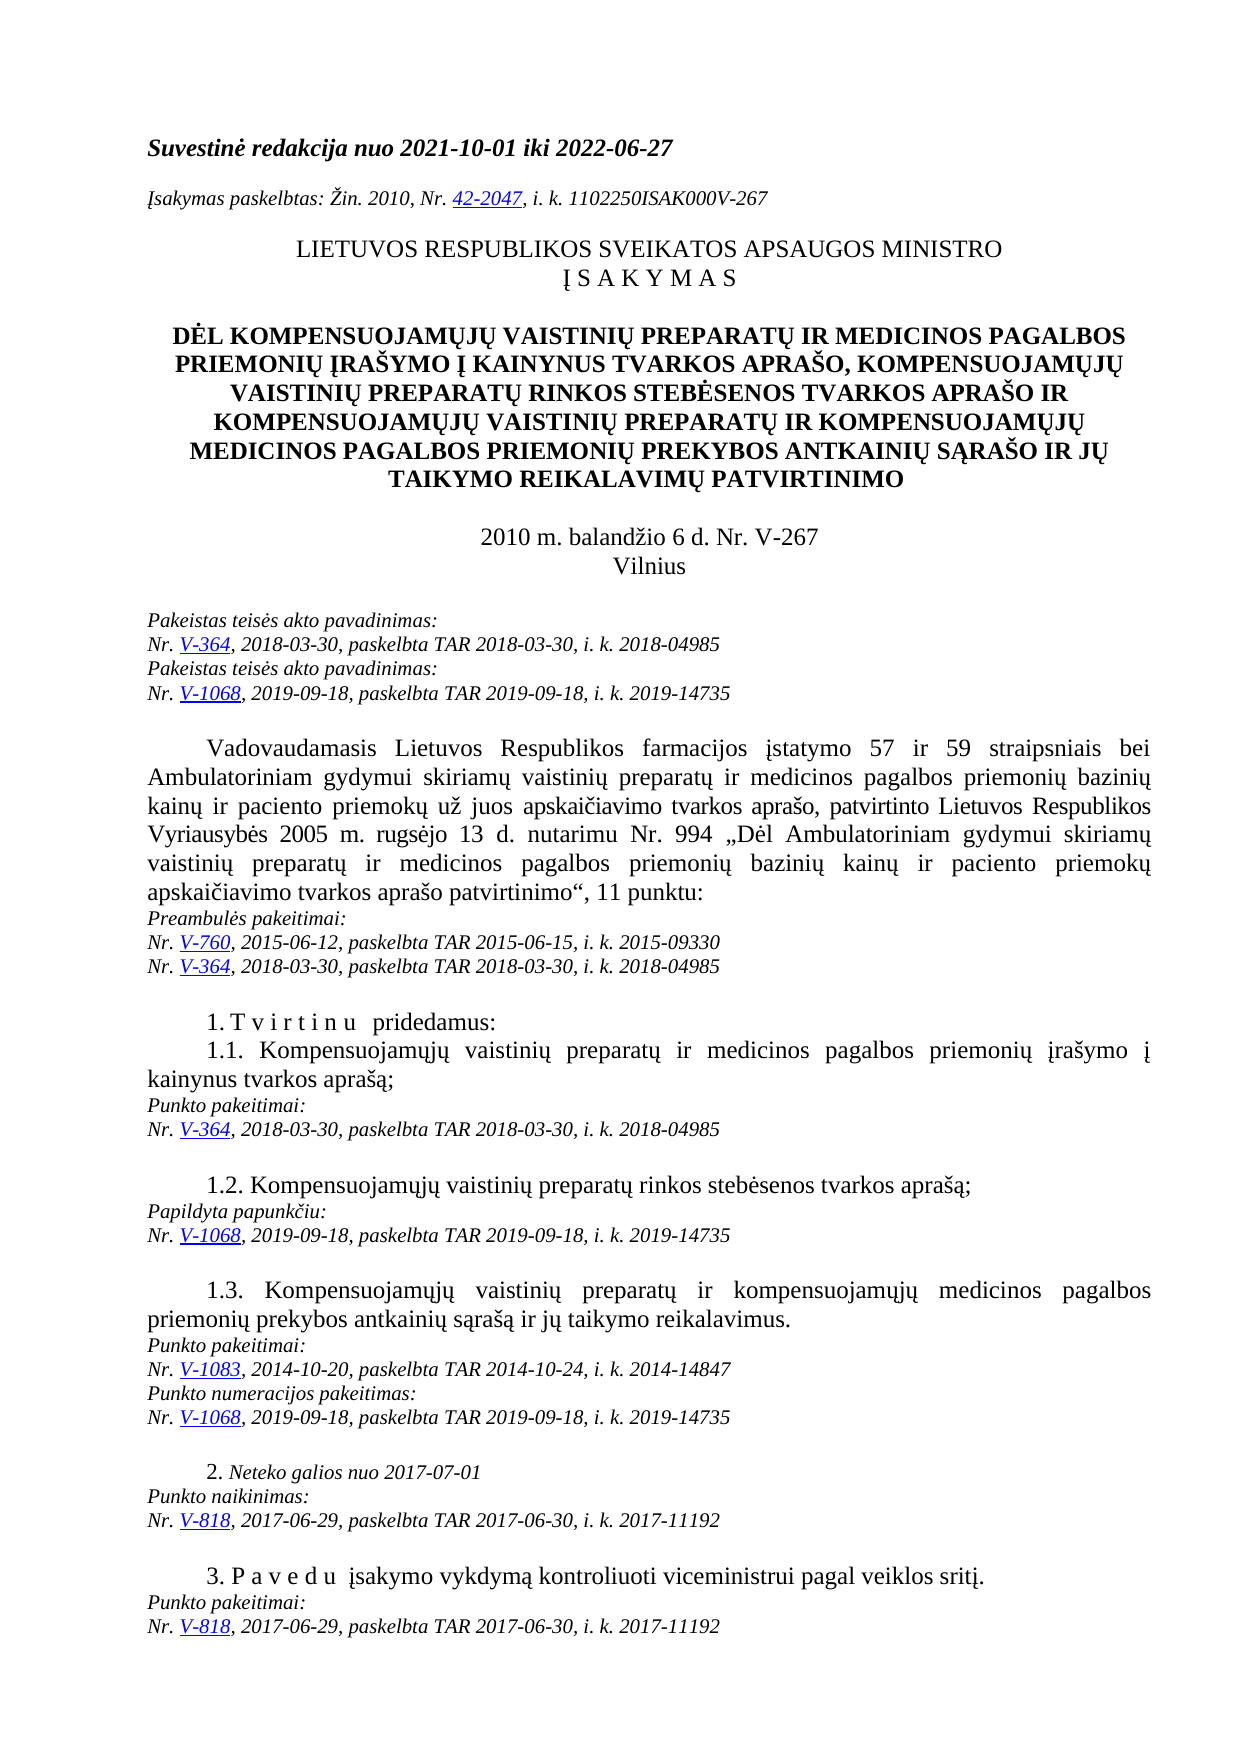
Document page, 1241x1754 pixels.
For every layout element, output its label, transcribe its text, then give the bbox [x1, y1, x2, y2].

text 1.Tvirtinu pridedamus: [147, 1007, 1152, 1035]
text Suvestinė redakcija nuo 2021-10-01 iki 2022-06-27 [147, 133, 1152, 162]
text Nr. V-760, 2015-06-12, paskelbta TAR 2015-06-15, i. k. 2015-09330 [147, 930, 1152, 954]
text Nr. V-818, 2017-06-29, paskelbta TAR 2017-06-30, i. k. 2017-11192 [147, 1614, 1152, 1638]
text Vilnius [147, 551, 1152, 579]
text Nr. V-818, 2017-06-29, paskelbta TAR 2017-06-30, i. k. 2017-11192 [147, 1508, 1152, 1532]
text Nr. V-1068, 2019-09-18, paskelbta TAR 2019-09-18, i. k. 2019-14735 [147, 1223, 1152, 1247]
text Vadovaudamasis Lietuvos Respublikos farmacijos įstatymo 57 ir 59 straipsniais bei Ambulatoriniam gydymui skiriamų vaistinių preparatų ir medicinos pagalbos priemonių bazinių kainų ir paciento priemokų už juos apskaičiavimo tvarkos aprašo, patvirtinto Lietuvos Respublikos Vyriausybės 2005 m. rugsėjo 13 d. nutarimu Nr. 994 „Dėl Ambulatoriniam gydymui skiriamų vaistinių preparatų ir medicinos pagalbos priemonių bazinių kainų ir paciento priemokų apskaičiavimo tvarkos aprašo patvirtinimo“, 11 punktu: [147, 733, 1152, 906]
text 1.3. Kompensuojamųjų vaistinių preparatų ir kompensuojamųjų medicinos pagalbos priemonių prekybos antkainių sąrašą ir jų taikymo reikalavimus. [147, 1275, 1152, 1333]
text Nr. V-364, 2018-03-30, paskelbta TAR 2018-03-30, i. k. 2018-04985 [147, 632, 1152, 656]
text Nr. V-1068, 2019-09-18, paskelbta TAR 2019-09-18, i. k. 2019-14735 [147, 680, 1152, 704]
text LIETUVOS RESPUBLIKOS SVEIKATOS APSAUGOS MINISTRO [147, 234, 1152, 263]
text ĮSAKYMAS [147, 263, 1152, 292]
text Papildyta papunkčiu: [147, 1198, 1152, 1223]
text Punkto naikinimas: [147, 1484, 1152, 1508]
text 2. Neteko galios nuo 2017-07-01 [147, 1458, 1152, 1484]
text Pakeistas teisės akto pavadinimas: [147, 656, 1152, 680]
text DĖL KOMPENSUOJAMŲJŲ VAISTINIŲ PREPARATŲ IR MEDICINOS PAGALBOS PRIEMONIŲ ĮRAŠYMO Į KAINYNUS TVARKOS APRAŠO, KOMPENSUOJAMŲJŲ VAISTINIŲ PREPARATŲ RINKOS STEBĖSENOS TVARKOS APRAŠO IR KOMPENSUOJAMŲJŲ VAISTINIŲ PREPARATŲ IR KOMPENSUOJAMŲJŲ MEDICINOS PAGALBOS PRIEMONIŲ PREKYBOS ANTKAINIŲ SĄRAŠO IR JŲ TAIKYMO REIKALAVIMŲ PATVIRTINIMO [147, 321, 1152, 493]
text Punkto numeracijos pakeitimas: [147, 1381, 1152, 1405]
text Punkto pakeitimai: [147, 1590, 1152, 1614]
text Įsakymas paskelbtas: Žin. 2010, Nr. 42-2047, i. k. 1102250ISAK000V-267 [147, 186, 1152, 210]
text 1.1. Kompensuojamųjų vaistinių preparatų ir medicinos pagalbos priemonių įrašymo į kainynus tvarkos aprašą; [147, 1035, 1152, 1093]
text 1.2. Kompensuojamųjų vaistinių preparatų rinkos stebėsenos tvarkos aprašą; [206, 1170, 1152, 1198]
text Nr. V-1083, 2014-10-20, paskelbta TAR 2014-10-24, i. k. 2014-14847 [147, 1357, 1152, 1381]
text Nr. V-364, 2018-03-30, paskelbta TAR 2018-03-30, i. k. 2018-04985 [147, 1117, 1152, 1141]
text Nr. V-364, 2018-03-30, paskelbta TAR 2018-03-30, i. k. 2018-04985 [147, 954, 1152, 978]
text 3. P a v e d u įsakymo vykdymą kontroliuoti viceministrui pagal veiklos sritį. [147, 1561, 1152, 1590]
text Punkto pakeitimai: [147, 1333, 1152, 1357]
text Pakeistas teisės akto pavadinimas: [147, 608, 1152, 632]
text Preambulės pakeitimai: [147, 906, 1152, 930]
text Punkto pakeitimai: [147, 1093, 1152, 1117]
text 2010 m. balandžio 6 d. Nr. V-267 [147, 522, 1152, 551]
text Nr. V-1068, 2019-09-18, paskelbta TAR 2019-09-18, i. k. 2019-14735 [147, 1405, 1152, 1429]
